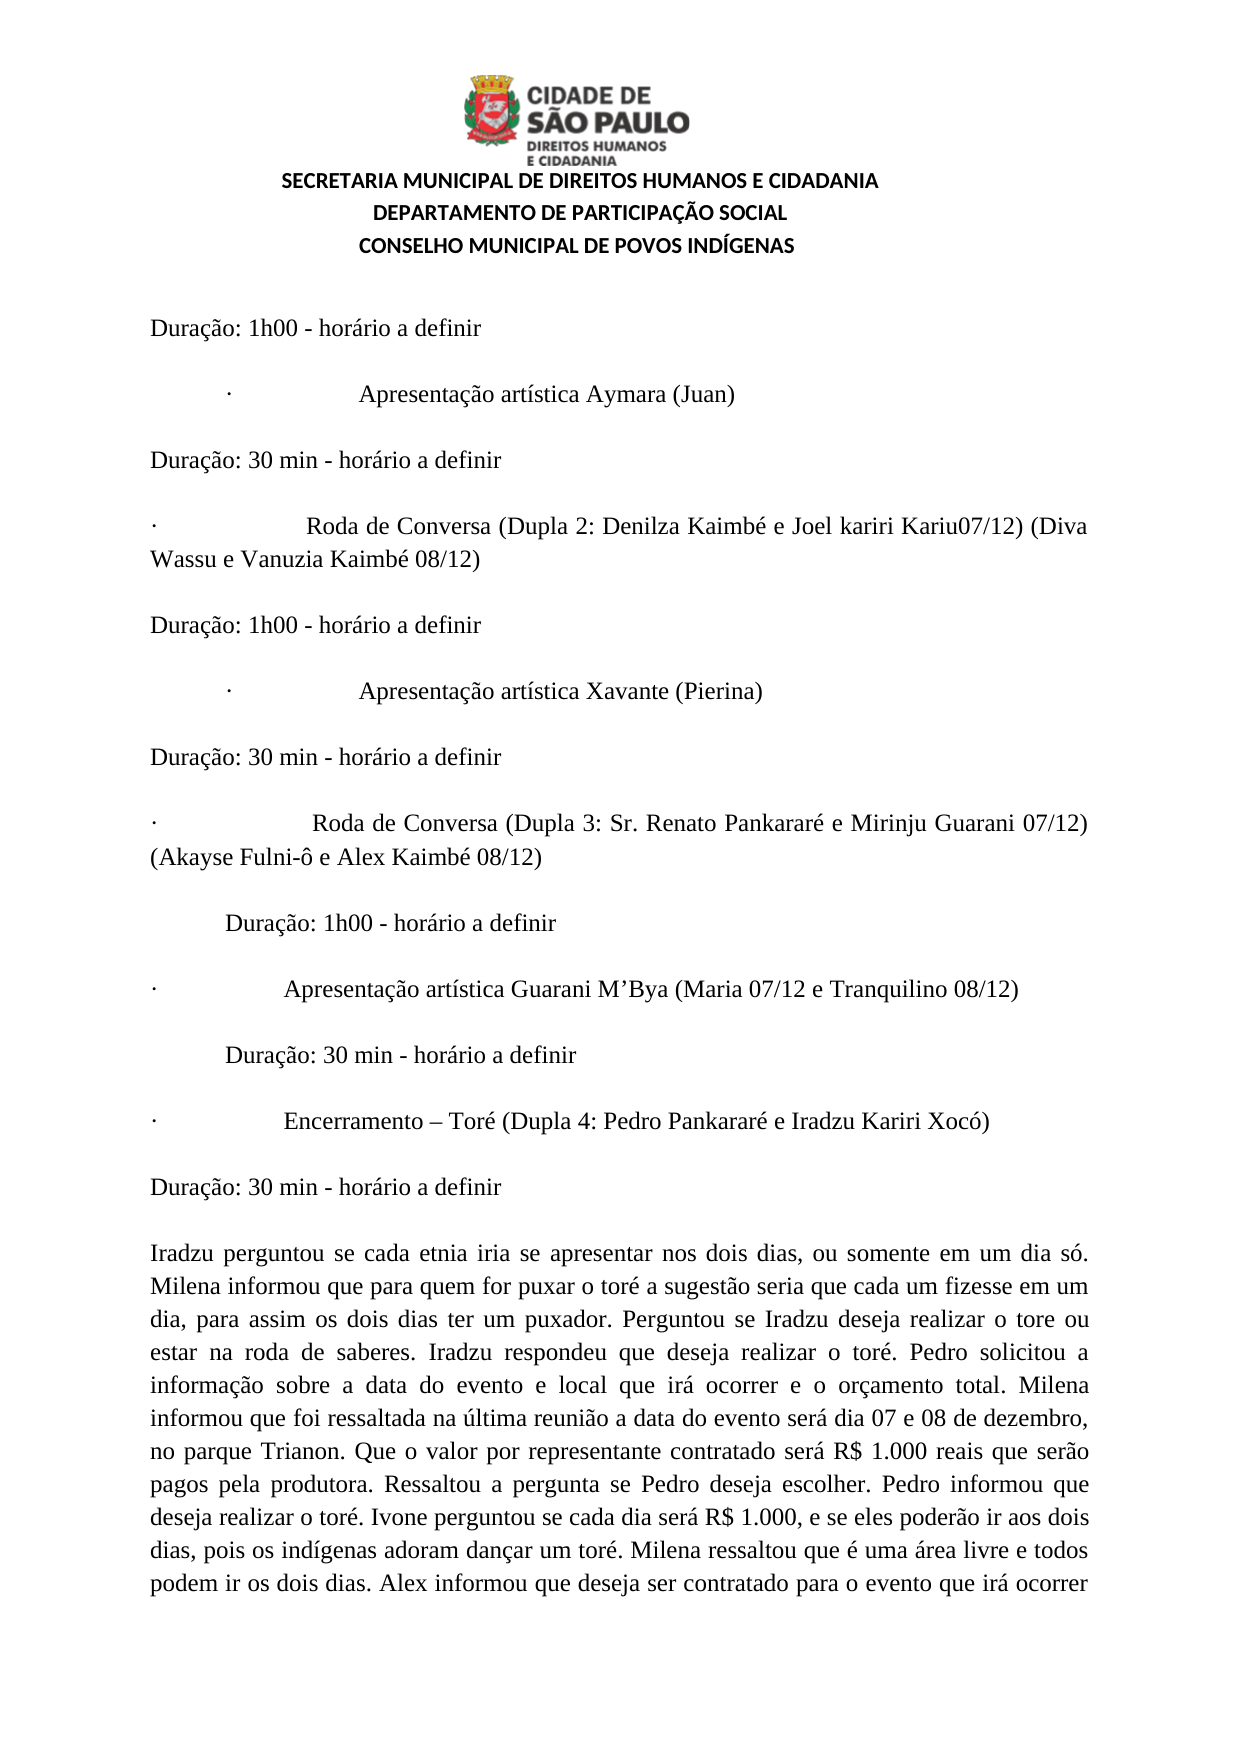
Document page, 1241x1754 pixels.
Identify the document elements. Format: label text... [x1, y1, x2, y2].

text · Apresentação artística Guarani M’Bya (Maria 07/12 e Tranquilino 08/12) [150, 974, 1090, 1002]
text Iradzu perguntou se cada etnia iria se apresentar nos dois dias, ou somente em um dia só. Milena informou que para quem for puxar o toré a sugestão seria que cada um fizesse em um dia, para assim os dois dias ter um puxador. Perguntou se Iradzu deseja realizar o tore ou estar na roda de saberes. Iradzu respondeu que deseja realizar o toré. Pedro solicitou a informação sobre a data do evento e local que irá ocorrer e o orçamento total. Milena informou que foi ressaltada na última reunião a data do evento será dia 07 e 08 de dezembro, no parque Trianon. Que o valor por representante contratado será R$ 1.000 reais que serão pagos pela produtora. Ressaltou a pergunta se Pedro deseja escolher. Pedro informou que deseja realizar o toré. Ivone perguntou se cada dia será R$ 1.000, e se eles poderão ir aos dois dias, pois os indígenas adoram dançar um toré. Milena ressaltou que é uma área livre e todos podem ir os dois dias. Alex informou que deseja ser contratado para o evento que irá ocorrer [150, 1238, 1090, 1597]
text Duração: 30 min - horário a definir [150, 1172, 1090, 1201]
text Duração: 30 min - horário a definir [150, 742, 1090, 771]
text Duração: 30 min - horário a definir [150, 445, 1090, 474]
text · Roda de Conversa (Dupla 2: Denilza Kaimbé e Joel kariri Kariu07/12) (Diva Wassu e Vanuzia Kaimbé 08/12) [150, 511, 1090, 573]
text · Encerramento – Toré (Dupla 4: Pedro Pankararé e Iradzu Kariri Xocó) [150, 1106, 1090, 1134]
text Duração: 1h00 - horário a definir [150, 313, 1090, 342]
text · Apresentação artística Xavante (Pierina) [225, 676, 1090, 705]
text · Apresentação artística Aymara (Juan) [225, 379, 1090, 408]
text Duração: 30 min - horário a definir [225, 1040, 1090, 1068]
text Duração: 1h00 - horário a definir [150, 610, 1090, 639]
text Duração: 1h00 - horário a definir [225, 908, 1090, 936]
text · Roda de Conversa (Dupla 3: Sr. Renato Pankararé e Mirinju Guarani 07/12) (Akayse Fulni-ô e Alex Kaimbé 08/12) [150, 808, 1090, 870]
